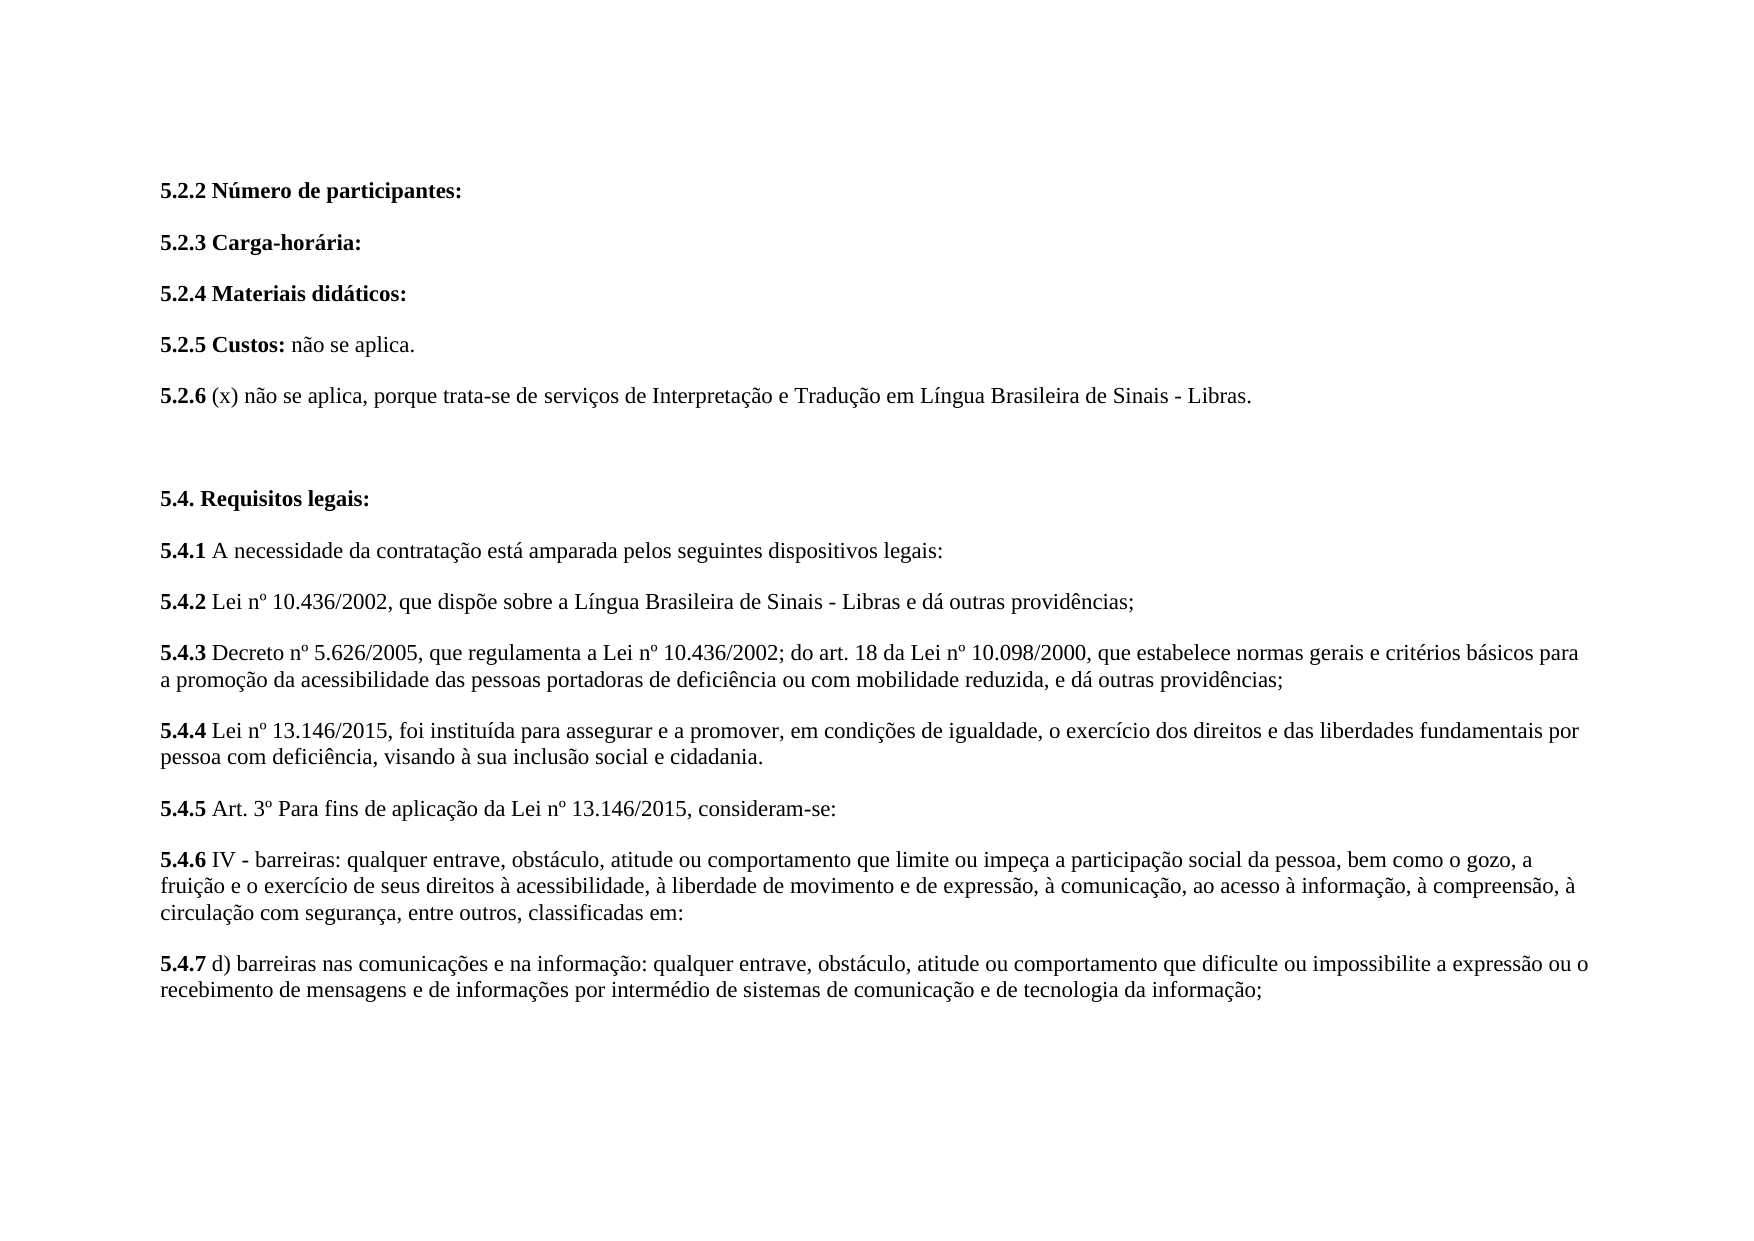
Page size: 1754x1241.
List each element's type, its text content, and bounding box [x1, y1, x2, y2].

text 5.4.4 Lei nº 13.146/2015, foi instituída para assegurar e a promover, em condições de igualdade, o exercício dos direitos e das liberdades fundamentais por pessoa com deficiência, visando à sua inclusão social e cidadania. [160, 717, 1594, 770]
text 5.2.3 Carga-horária: [160, 228, 1594, 255]
text 5.4.2 Lei nº 10.436/2002, que dispõe sobre a Língua Brasileira de Sinais - Libras e dá outras providências; [160, 588, 1594, 614]
text 5.2.2 Número de participantes: [160, 177, 1594, 203]
text 5.2.4 Materiais didáticos: [160, 280, 1594, 306]
text 5.2.6 (x) não se aplica, porque trata-se de serviços de Interpretação e Tradução em Língua Brasileira de Sinais - Libras. [160, 383, 1594, 409]
text 5.2.5 Custos: não se aplica. [160, 331, 1594, 358]
text 5.4.7 d) barreiras nas comunicações e na informação: qualquer entrave, obstáculo, atitude ou comportamento que dificulte ou impossibilite a expressão ou o recebimento de mensagens e de informações por intermédio de sistemas de comunicação e de tecnologia da informação; [160, 950, 1594, 1003]
text 5.4.1 A necessidade da contratação está amparada pelos seguintes dispositivos legais: [160, 537, 1594, 563]
text 5.4.3 Decreto nº 5.626/2005, que regulamenta a Lei nº 10.436/2002; do art. 18 da Lei nº 10.098/2000, que estabelece normas gerais e critérios básicos para a promoção da acessibilidade das pessoas portadoras de deficiência ou com mobilidade reduzida, e dá outras providências; [160, 639, 1594, 692]
text 5.4.5 Art. 3º Para fins de aplicação da Lei nº 13.146/2015, consideram-se: [160, 795, 1594, 821]
text 5.4.6 IV - barreiras: qualquer entrave, obstáculo, atitude ou comportamento que limite ou impeça a participação social da pessoa, bem como o gozo, a fruição e o exercício de seus direitos à acessibilidade, à liberdade de movimento e de expressão, à comunicação, ao acesso à informação, à compreensão, à circulação com segurança, entre outros, classificadas em: [160, 846, 1594, 925]
text 5.4. Requisitos legais: [160, 485, 1594, 512]
